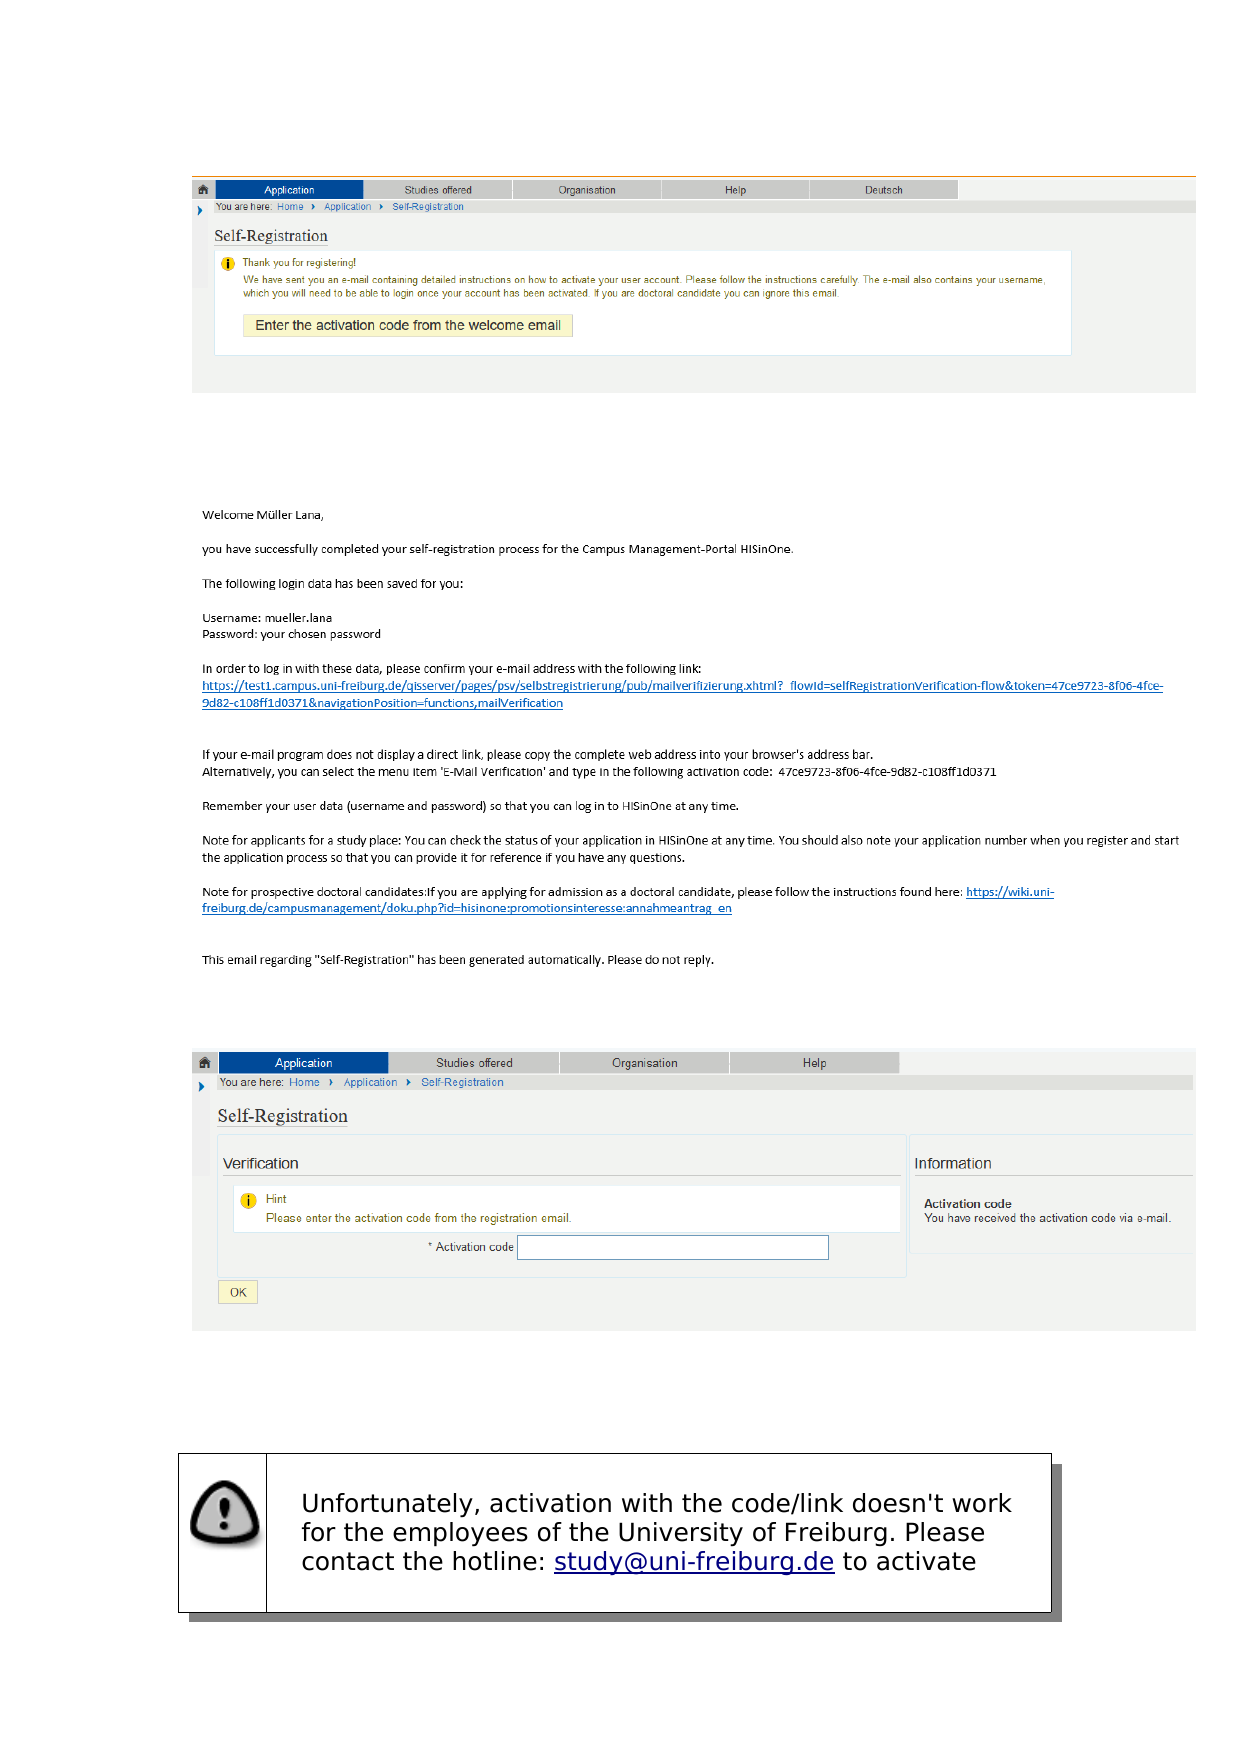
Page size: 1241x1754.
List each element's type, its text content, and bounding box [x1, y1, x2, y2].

table_header Unfortunately, activation with the code/link doesn't work for the employees of the University of Freiburg. Please contact the hotline: study@uni-freiburg.de to activate [267, 1454, 1051, 1612]
list [177, 118, 1122, 1424]
table_header [179, 1454, 266, 1612]
picture [192, 176, 1196, 393]
picture [190, 1477, 266, 1552]
picture [192, 1048, 1196, 1331]
picture [192, 486, 1196, 1043]
